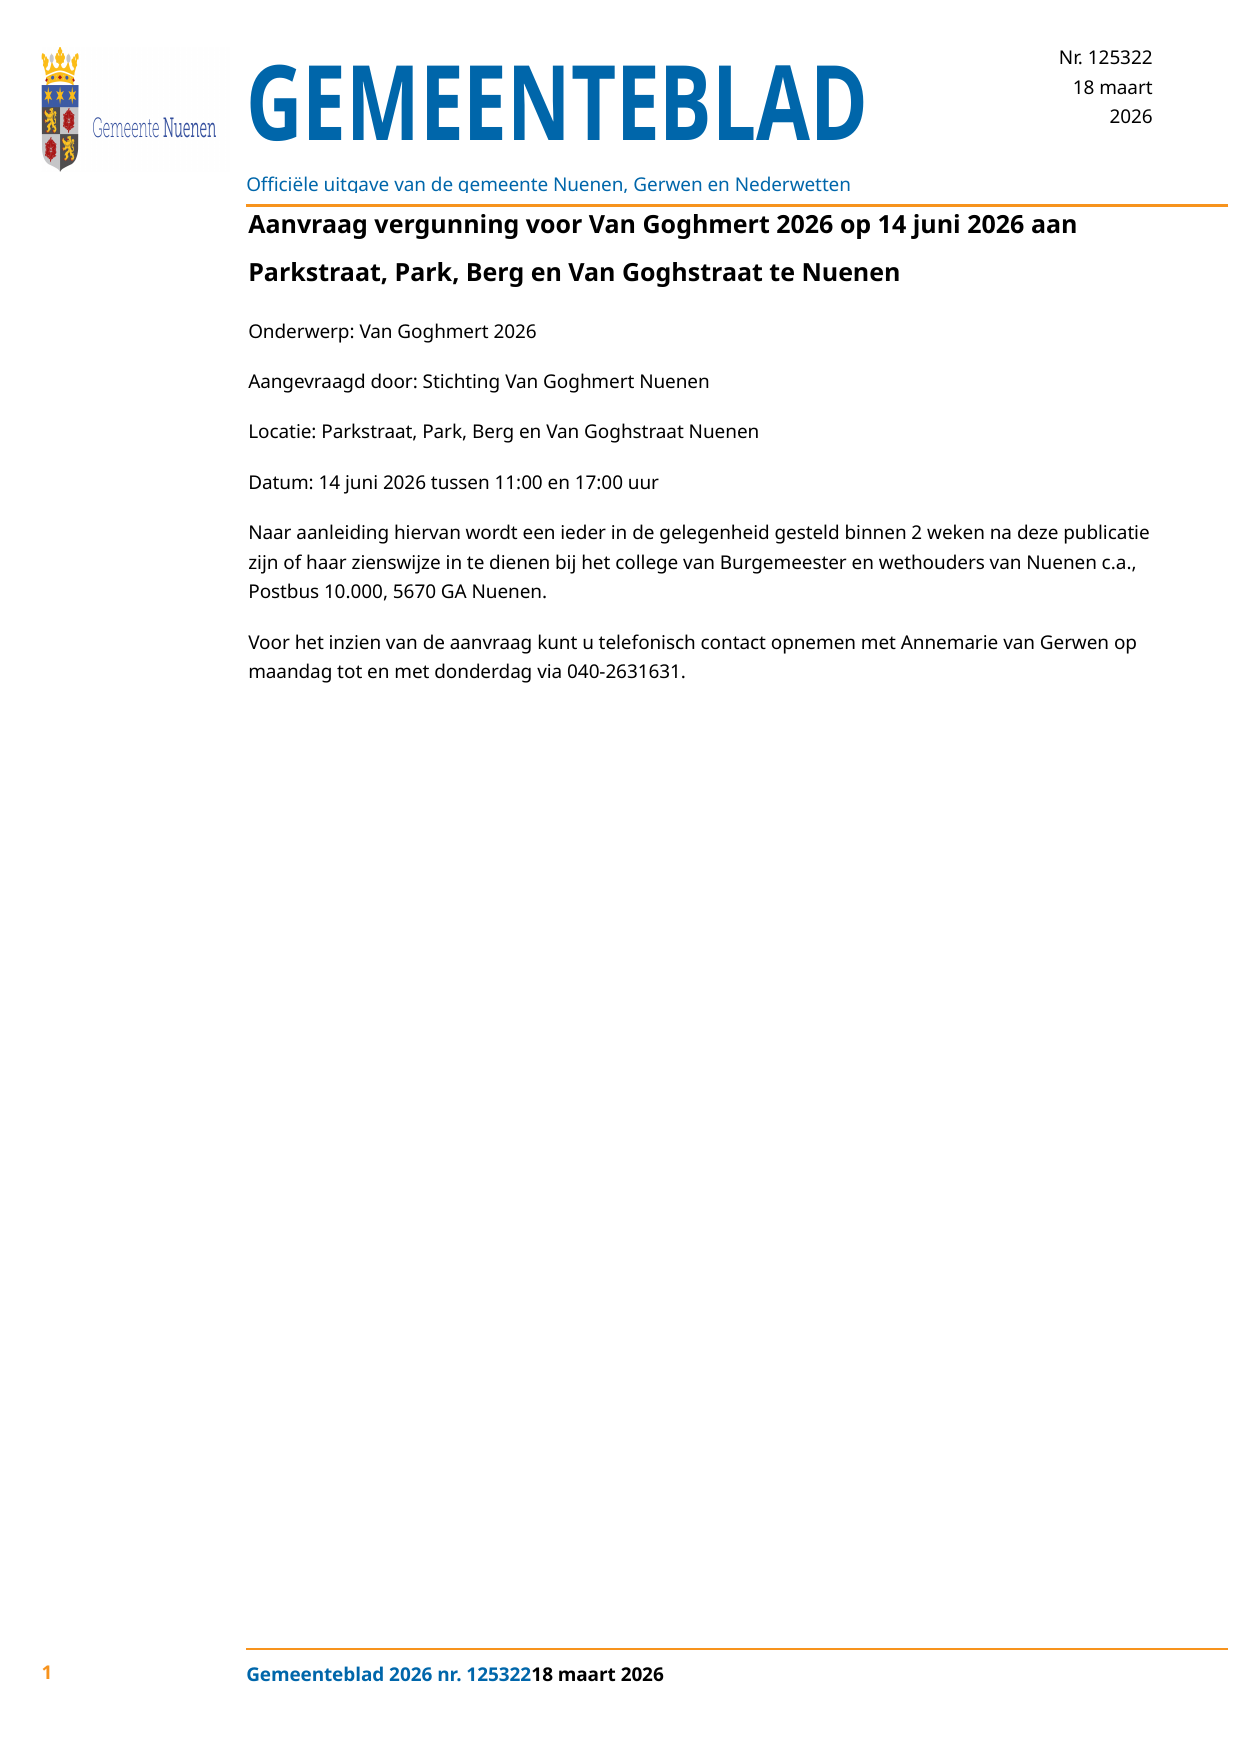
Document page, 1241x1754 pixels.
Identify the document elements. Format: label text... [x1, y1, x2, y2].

text Locatie: Parkstraat, Park, Berg en Van Goghstraat Nuenen [248, 419, 1152, 444]
text Datum: 14 juni 2026 tussen 11:00 en 17:00 uur [248, 469, 1152, 495]
text Aanvraag vergunning voor Van Goghmert 2026 op 14 juni 2026 aan Parkstraat, Park, Berg en Van Goghstraat te Nuenen [248, 207, 1152, 288]
text Onderwerp: Van Goghmert 2026 [248, 318, 1152, 344]
text Aangevraagd door: Stichting Van Goghmert Nuenen [248, 368, 1152, 394]
text Naar aanleiding hiervan wordt een ieder in de gelegenheid gesteld binnen 2 weken na deze publicatie zijn of haar zienswijze in te dienen bij het college van Burgemeester en wethouders van Nuenen c.a., Postbus 10.000, 5670 GA Nuenen. [248, 519, 1152, 604]
picture [41, 47, 231, 172]
text Voor het inzien van de aanvraag kunt u telefonisch contact opnemen met Annemarie van Gerwen op maandag tot en met donderdag via 040-2631631. [248, 629, 1152, 684]
